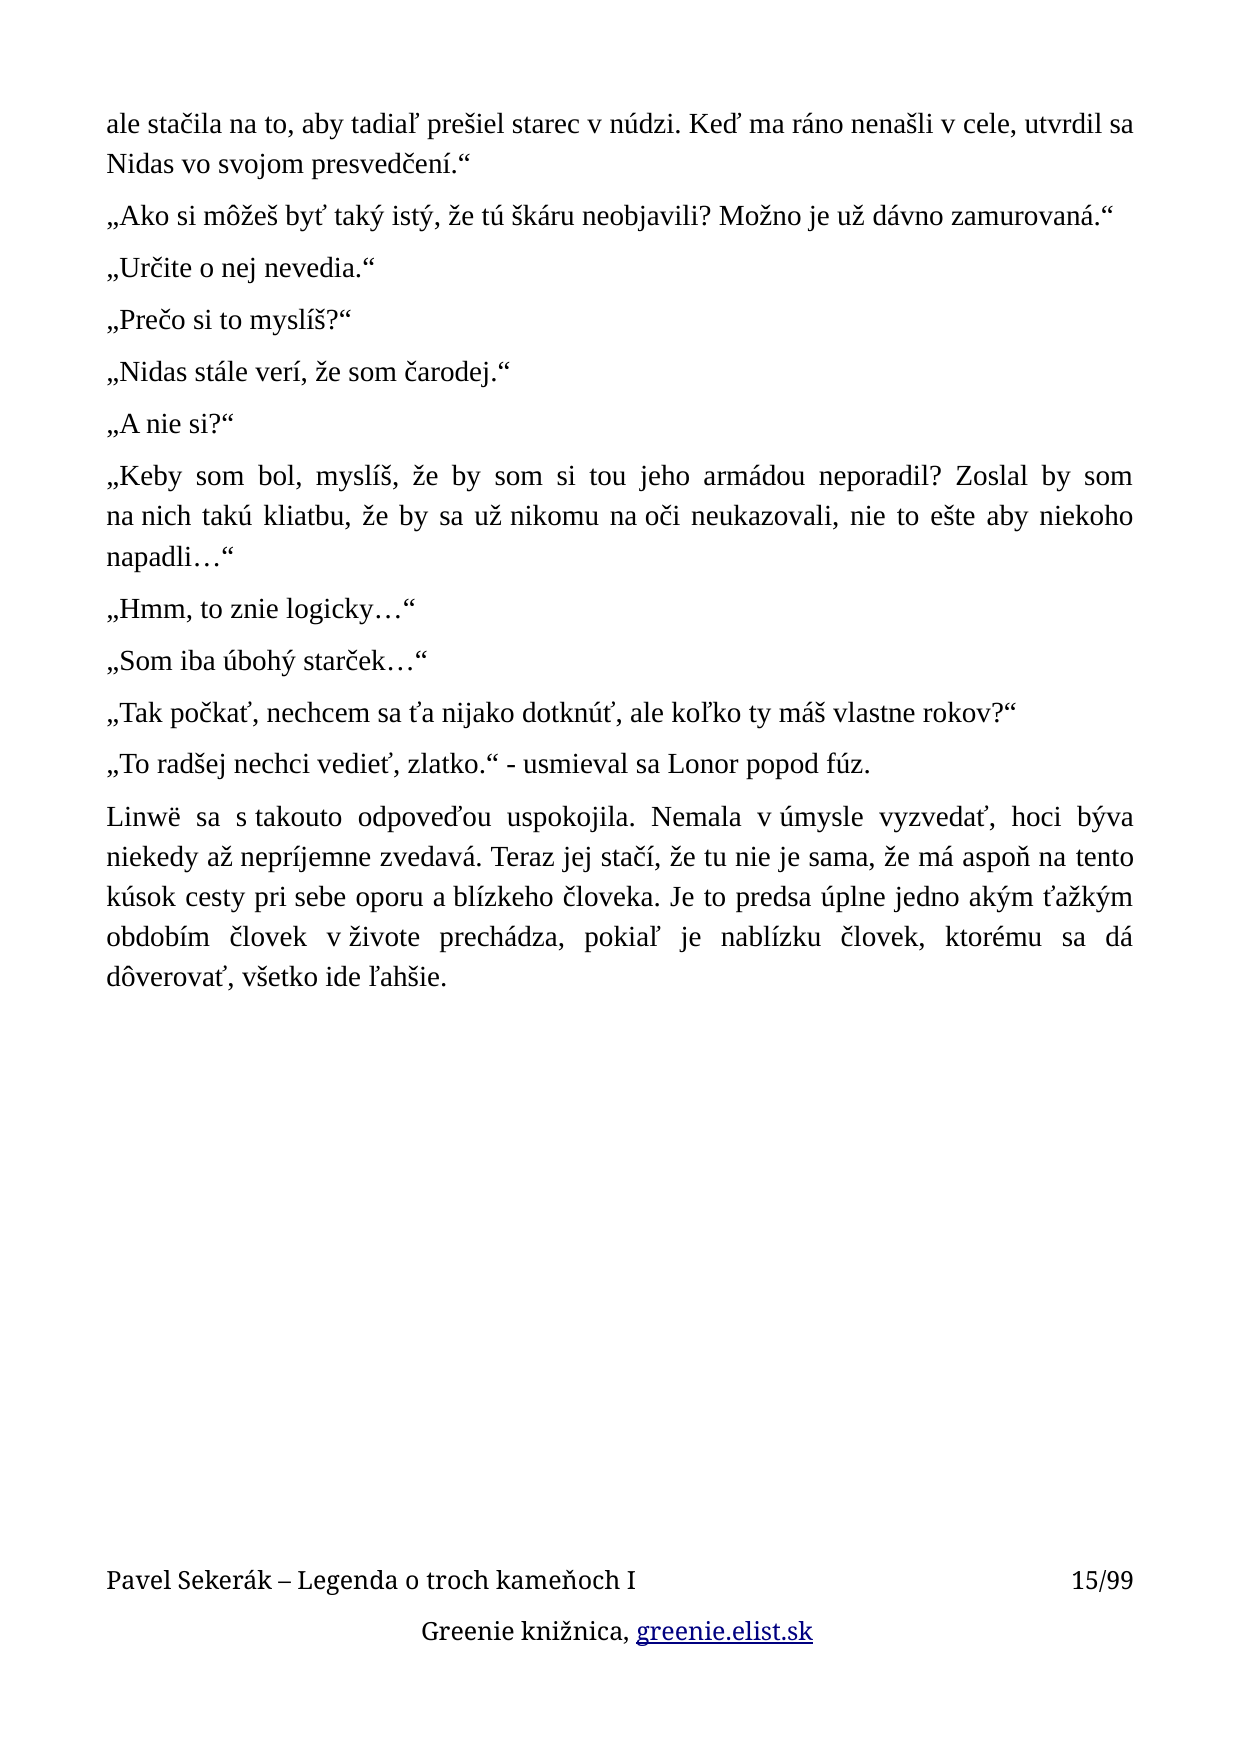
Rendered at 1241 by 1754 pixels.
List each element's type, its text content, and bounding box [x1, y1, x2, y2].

text ale stačila na to, aby tadiaľ prešiel starec v núdzi. Keď ma ráno nenašli v cele, utvrdil sa Nidas vo svojom presvedčení.“ [106, 106, 1134, 180]
text „Ako si môžeš byť taký istý, že tú škáru neobjavili? Možno je už dávno zamurovaná.“ [106, 198, 1134, 232]
text Linwë sa s takouto odpoveďou uspokojila. Nemala v úmysle vyzvedať, hoci býva niekedy až nepríjemne zvedavá. Teraz jej stačí, že tu nie je sama, že má aspoň na tento kúsok cesty pri sebe oporu a blízkeho človeka. Je to predsa úplne jedno akým ťažkým obdobím človek v živote prechádza, pokiaľ je nablízku človek, ktorému sa dá dôverovať, všetko ide ľahšie. [106, 799, 1134, 993]
text „Určite o nej nevedia.“ [106, 250, 1134, 284]
text „Keby som bol, myslíš, že by som si tou jeho armádou neporadil? Zoslal by som na nich takú kliatbu, že by sa už nikomu na oči neukazovali, nie to ešte aby niekoho napadli…“ [106, 458, 1134, 572]
text „Tak počkať, nechcem sa ťa nijako dotknúť, ale koľko ty máš vlastne rokov?“ [106, 695, 1134, 728]
text „Hmm, to znie logicky…“ [106, 591, 1134, 624]
text „Nidas stále verí, že som čarodej.“ [106, 354, 1134, 388]
text „Som iba úbohý starček…“ [106, 643, 1134, 676]
text „A nie si?“ [106, 406, 1134, 440]
text „To radšej nechci vedieť, zlatko.“ - usmieval sa Lonor popod fúz. [106, 747, 1134, 780]
text „Prečo si to myslíš?“ [106, 302, 1134, 336]
